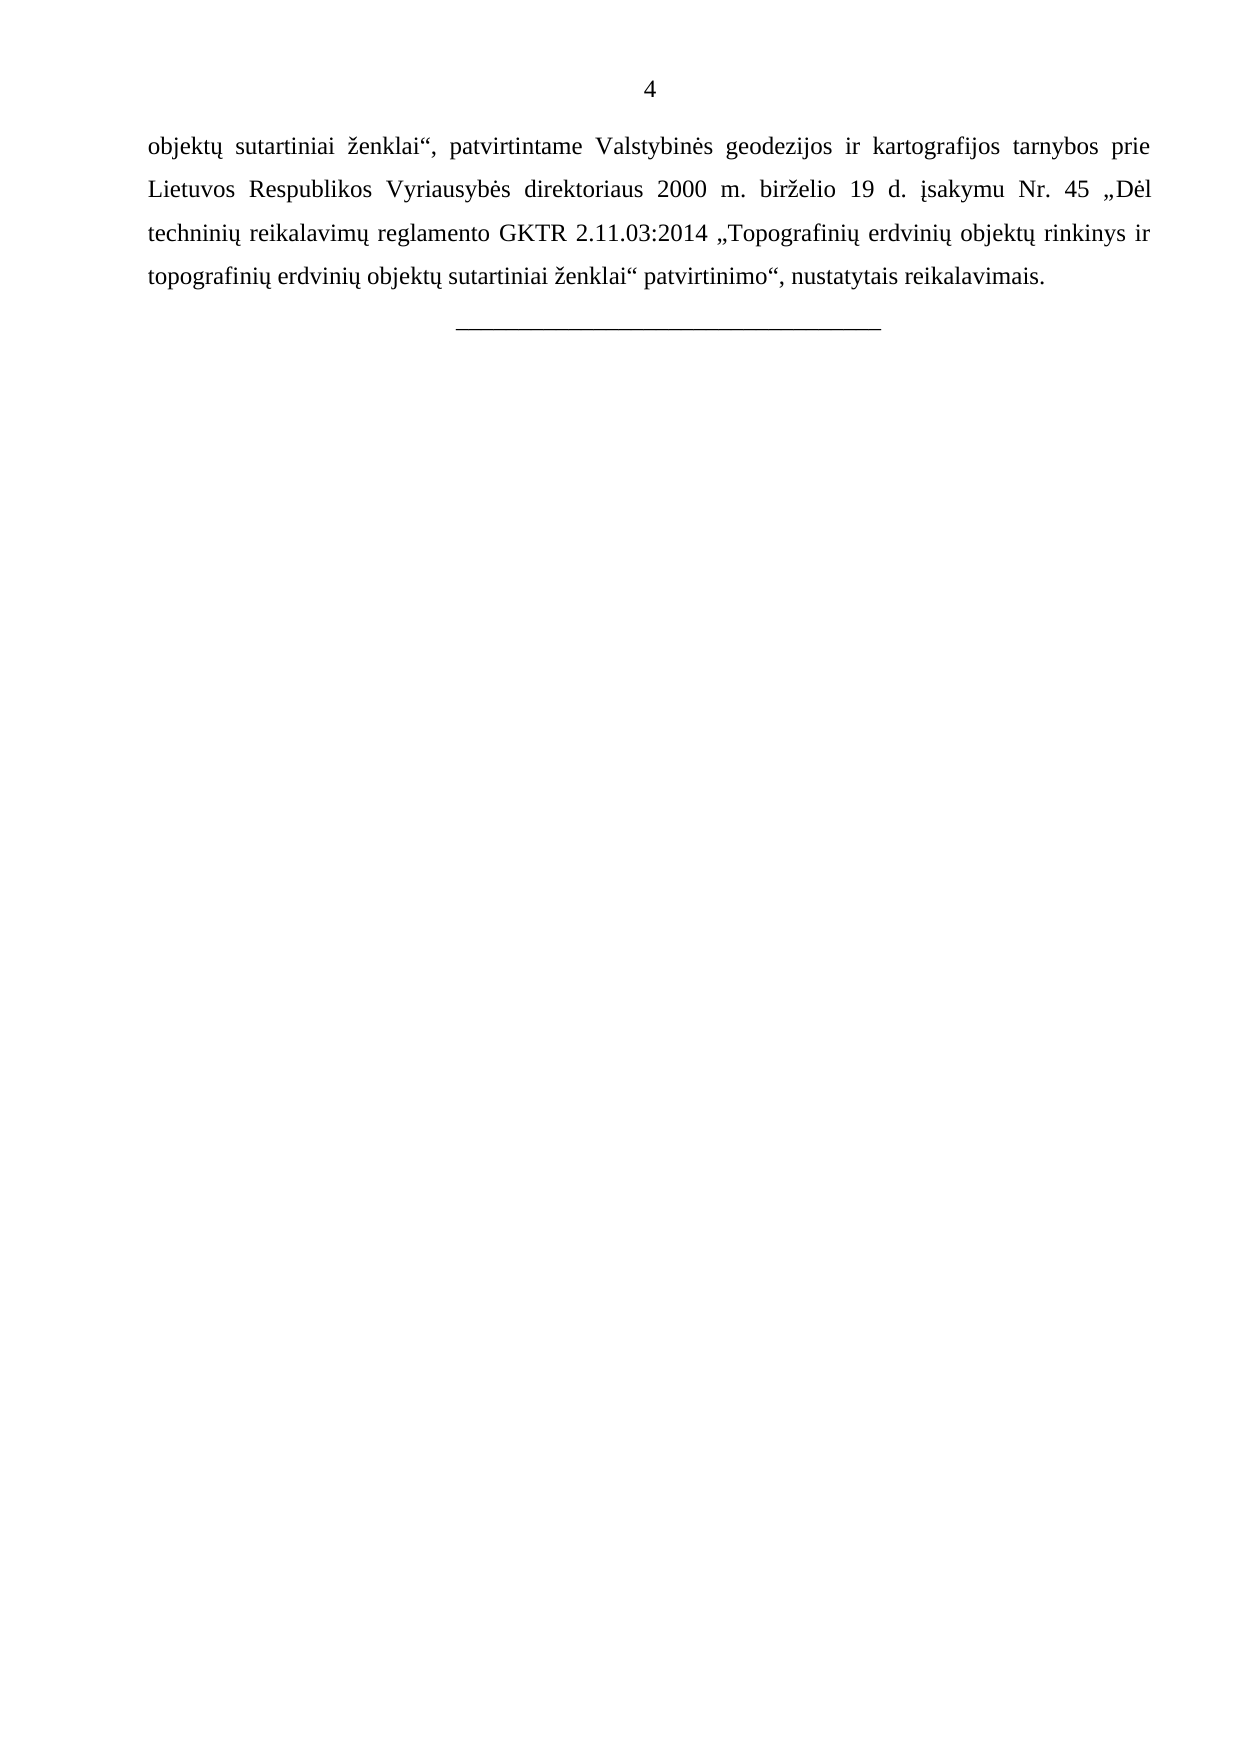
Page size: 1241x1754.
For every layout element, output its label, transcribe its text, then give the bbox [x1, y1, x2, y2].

text objektų sutartiniai ženklai“, patvirtintame Valstybinės geodezijos ir kartografijos tarnybos prie Lietuvos Respublikos Vyriausybės direktoriaus 2000 m. birželio 19 d. įsakymu Nr. 45 „Dėl techninių reikalavimų reglamento GKTR 2.11.03:2014 „Topografinių erdvinių objektų rinkinys ir topografinių erdvinių objektų sutartiniai ženklai“ patvirtinimo“, nustatytais reikalavimais. [148, 131, 1152, 289]
text __________________________________ [185, 304, 1152, 333]
